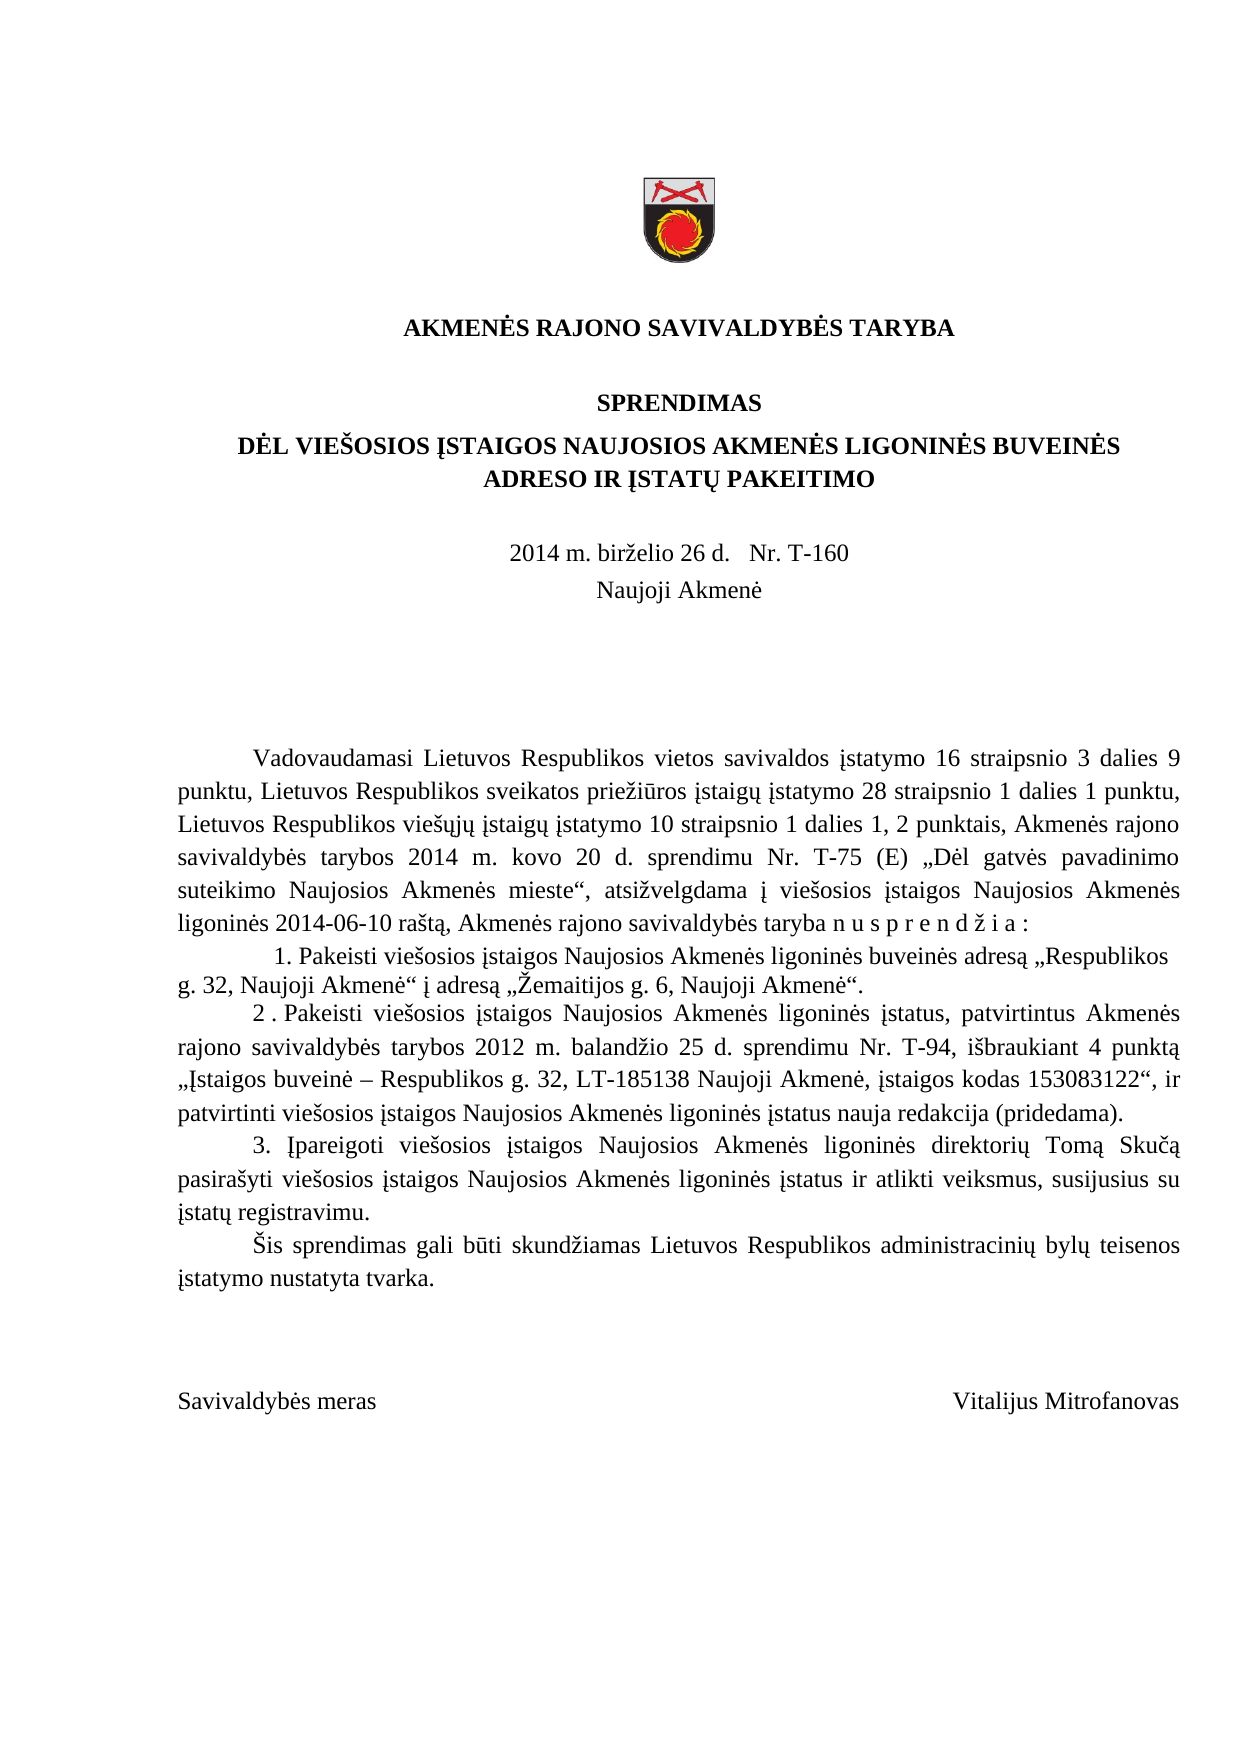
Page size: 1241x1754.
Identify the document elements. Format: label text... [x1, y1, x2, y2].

table_header [177, 176, 642, 264]
table_cell AKMENĖS RAJONO SAVIVALDYBĖS TARYBA [177, 308, 1181, 346]
table_cell SPRENDIMAS [177, 384, 1181, 422]
table_header [717, 176, 1181, 264]
table_cell DĖL VIEŠOSIOS ĮSTAIGOS NAUJOSIOS AKMENĖS LIGONINĖS BUVEINĖS ADRESO IR ĮSTATŲ PAKEITIMO [177, 422, 1181, 497]
table_cell 2014 m. birželio 26 d. Nr. T-160 [177, 535, 1181, 573]
table_cell [177, 264, 1181, 308]
text 1. Pakeisti viešosios įstaigos Naujosios Akmenės ligoninės buveinės adresą „Respublikos g. 32, Naujoji Akmenė“ į adresą „Žemaitijos g. 6, Naujoji Akmenė“. [177, 941, 1181, 998]
text 3. Įpareigoti viešosios įstaigos Naujosios Akmenės ligoninės direktorių Tomą Skučą pasirašyti viešosios įstaigos Naujosios Akmenės ligoninės įstatus ir atlikti veiksmus, susijusius su įstatų registravimu. [177, 1131, 1181, 1225]
table_cell [177, 498, 1181, 535]
text Vadovaudamasi Lietuvos Respublikos vietos savivaldos įstatymo 16 straipsnio 3 dalies 9 punktu, Lietuvos Respublikos sveikatos priežiūros įstaigų įstatymo 28 straipsnio 1 dalies 1 punktu, Lietuvos Respublikos viešųjų įstaigų įstatymo 10 straipsnio 1 dalies 1, 2 punktais, Akmenės rajono savivaldybės tarybos 2014 m. kovo 20 d. sprendimu Nr. T-75 (E) „Dėl gatvės pavadinimo suteikimo Naujosios Akmenės mieste“, atsižvelgdama į viešosios įstaigos Naujosios Akmenės ligoninės 2014-06-10 raštą, Akmenės rajono savivaldybės taryba nusprendžia: [177, 743, 1181, 937]
text Šis sprendimas gali būti skundžiamas Lietuvos Respublikos administracinių bylų teisenos įstatymo nustatyta tvarka. [177, 1230, 1181, 1291]
text 2.Pakeisti viešosios įstaigos Naujosios Akmenės ligoninės įstatus, patvirtintus Akmenės rajono savivaldybės tarybos 2012 m. balandžio 25 d. sprendimu Nr. T-94, išbraukiant 4 punktą „Įstaigos buveinė – Respublikos g. 32, LT-185138 Naujoji Akmenė, įstaigos kodas 153083122“, ir patvirtinti viešosios įstaigos Naujosios Akmenės ligoninės įstatus nauja redakcija (pridedama). [177, 998, 1181, 1126]
table_cell Naujoji Akmenė [177, 573, 1181, 611]
table_cell [177, 346, 1181, 384]
text Savivaldybės meras Vitalijus Mitrofanovas [177, 1386, 1181, 1415]
